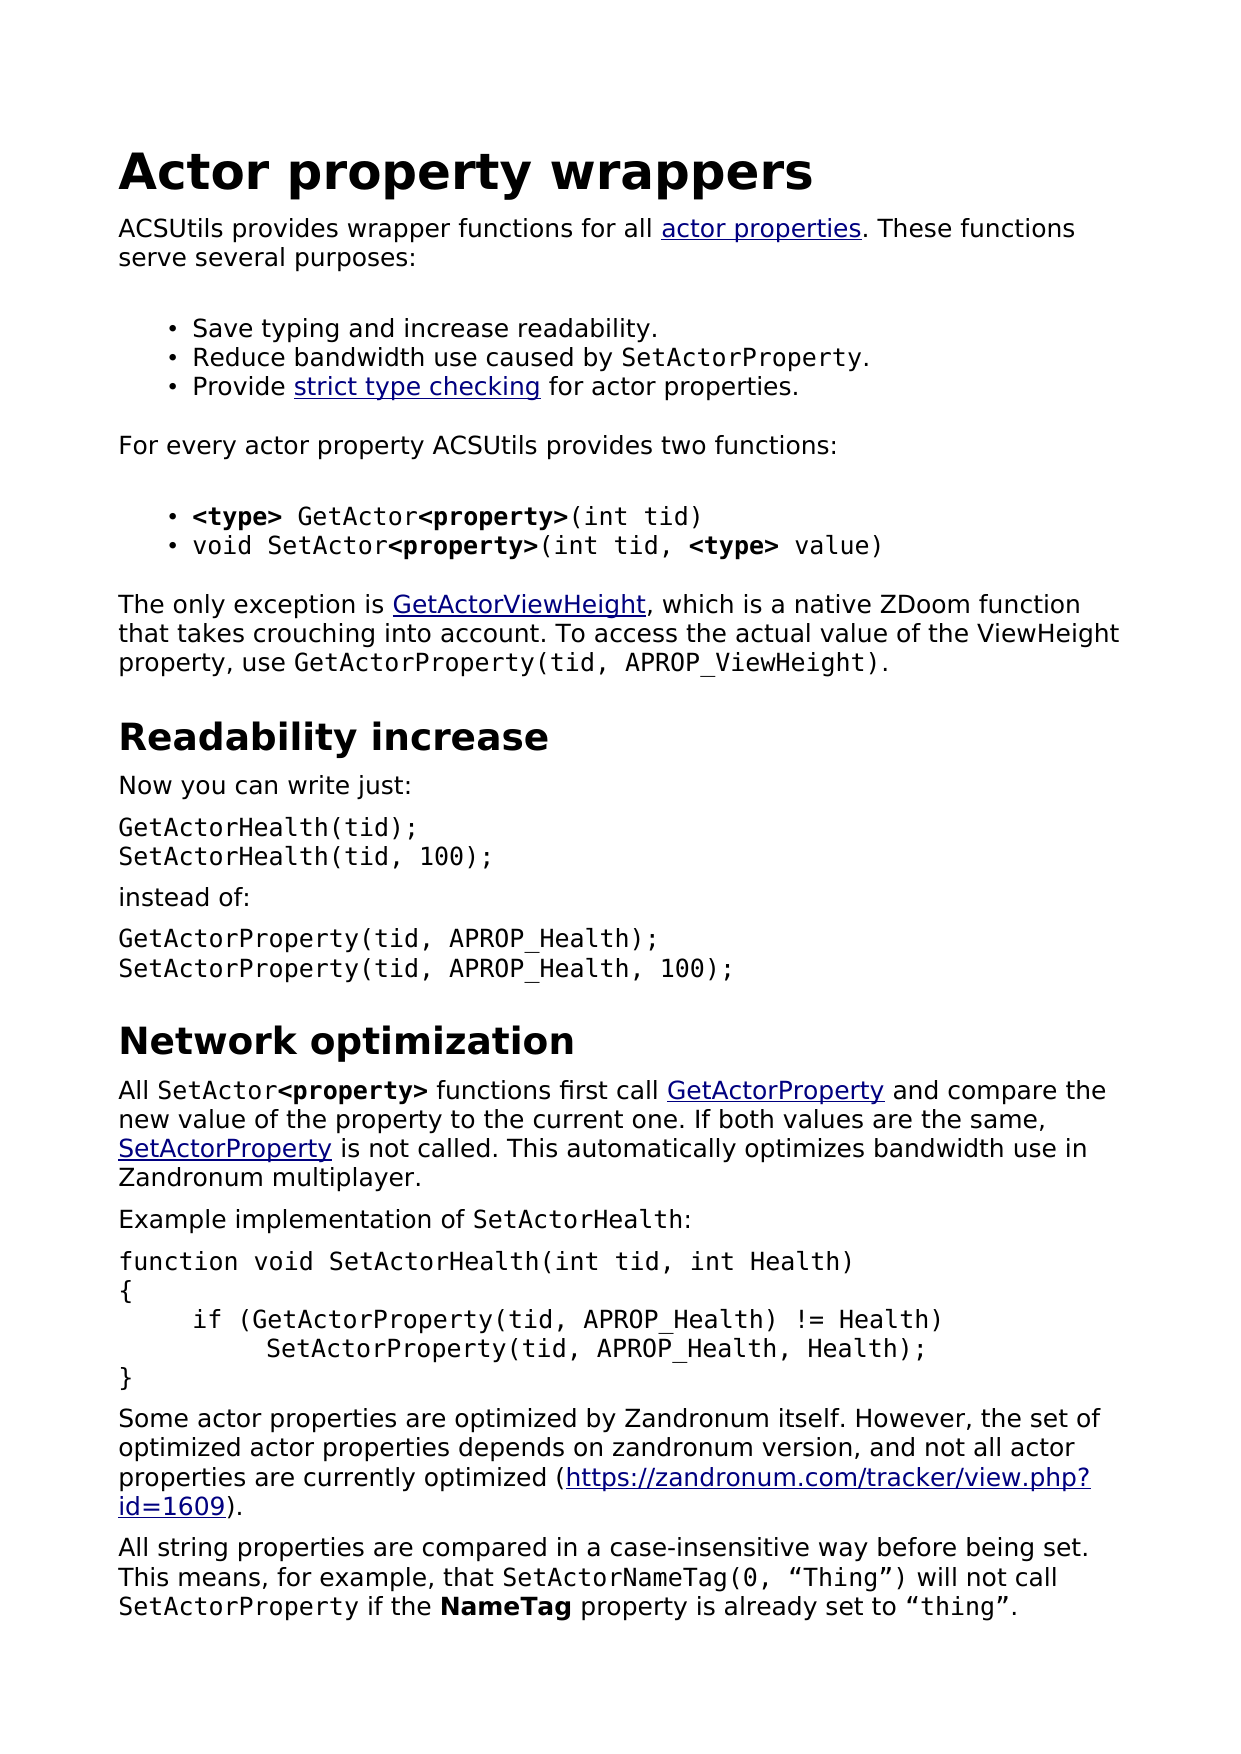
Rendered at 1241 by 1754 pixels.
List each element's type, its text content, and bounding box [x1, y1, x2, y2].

text Now you can write just: [118, 771, 1122, 800]
list Save typing and increase readability. [177, 314, 1122, 343]
subtitle Network optimization [118, 1020, 1122, 1063]
text The only exception is GetActorViewHeight, which is a native ZDoom function that takes crouching into account. To access the actual value of the ViewHeight property, use GetActorProperty(tid, APROP_ViewHeight). [118, 590, 1122, 678]
list void SetActor<property>(int tid, <type> value) [177, 531, 1122, 561]
subtitle Actor property wrappers [118, 143, 1122, 201]
text For every actor property ACSUtils provides two functions: [118, 431, 1122, 460]
text Example implementation of SetActorHealth: [118, 1205, 1122, 1234]
text All SetActor<property> functions first call GetActorProperty and compare the new value of the property to the current one. If both values are the same, SetActorProperty is not called. This automatically optimizes bandwidth use in Zandronum multiplayer. [118, 1076, 1122, 1193]
text instead of: [118, 883, 1122, 912]
text Some actor properties are optimized by Zandronum itself. However, the set of optimized actor properties depends on zandronum version, and not all actor properties are currently optimized (https://zandronum.com/tracker/view.php?id=1609). [118, 1404, 1122, 1521]
list Reduce bandwidth use caused by SetActorProperty. [177, 343, 1122, 372]
subtitle Readability increase [118, 715, 1122, 759]
text All string properties are compared in a case-insensitive way before being set. This means, for example, that SetActorNameTag(0, “Thing”) will not call SetActorProperty if the NameTag property is already set to “thing”. [118, 1533, 1122, 1621]
list <type> GetActor<property>(int tid) [177, 502, 1122, 531]
text function void SetActorHealth(int tid, int Health) { if (GetActorProperty(tid, APROP_Health) != Health) SetActorProperty(tid, APROP_Health, Health); } [118, 1247, 1122, 1393]
text GetActorProperty(tid, APROP_Health); SetActorProperty(tid, APROP_Health, 100); [118, 925, 1122, 983]
list Provide strict type checking for actor properties. [177, 372, 1122, 402]
text GetActorHealth(tid); SetActorHealth(tid, 100); [118, 813, 1122, 871]
text ACSUtils provides wrapper functions for all actor properties. These functions serve several purposes: [118, 214, 1122, 272]
